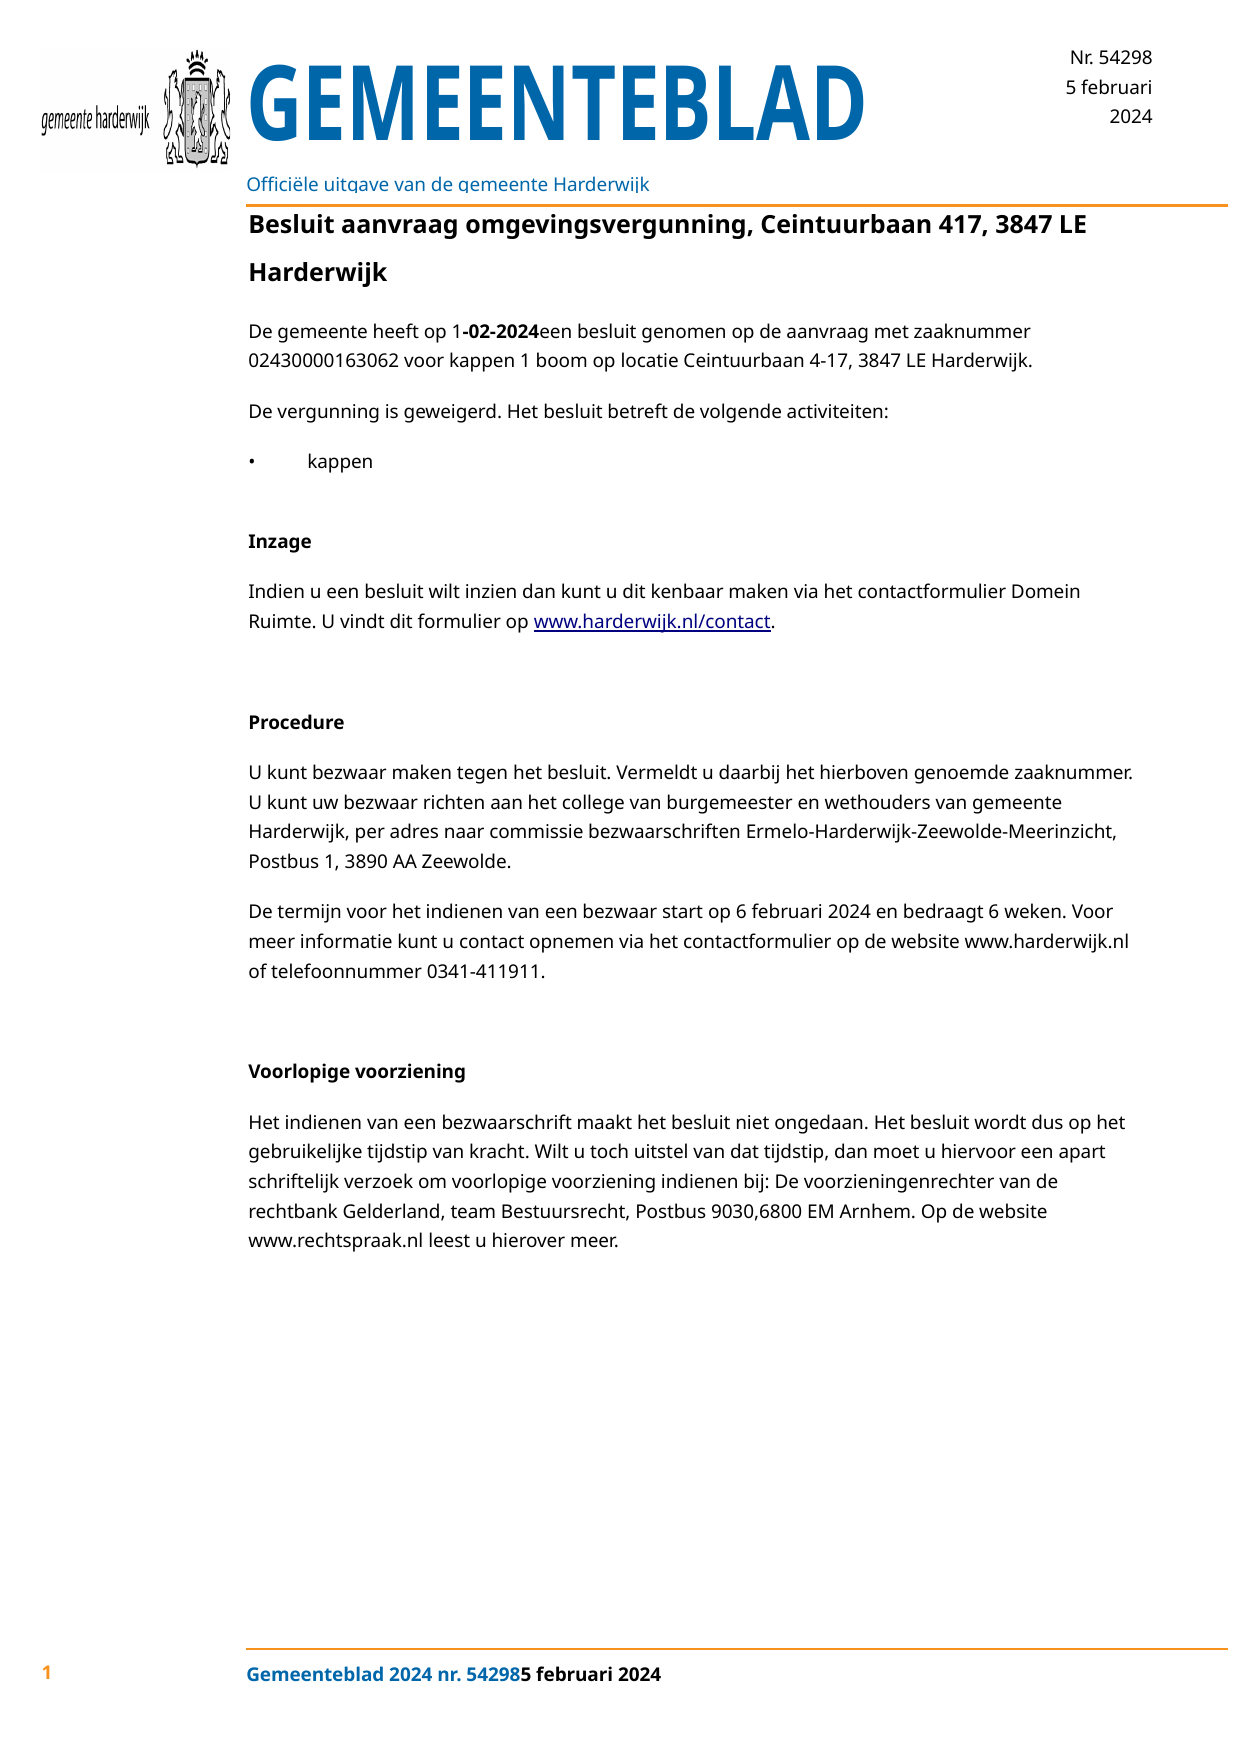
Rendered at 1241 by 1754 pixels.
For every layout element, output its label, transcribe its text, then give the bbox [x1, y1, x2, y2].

text Het indienen van een bezwaarschrift maakt het besluit niet ongedaan. Het besluit wordt dus op het gebruikelijke tijdstip van kracht. Wilt u toch uitstel van dat tijdstip, dan moet u hiervoor een apart schriftelijk verzoek om voorlopige voorziening indienen bij: De voorzieningenrechter van de rechtbank Gelderland, team Bestuursrecht, Postbus 9030,6800 EM Arnhem. Op de website www.rechtspraak.nl leest u hierover meer. [248, 1109, 1152, 1253]
list kappen [248, 448, 1152, 474]
text De gemeente heeft op 1-02-2024een besluit genomen op de aanvraag met zaaknummer 02430000163062 voor kappen 1 boom op locatie Ceintuurbaan 4-17, 3847 LE Harderwijk. [248, 318, 1152, 373]
text De vergunning is geweigerd. Het besluit betreft de volgende activiteiten: [248, 398, 1152, 424]
picture [41, 47, 231, 172]
text Inzage [248, 528, 1152, 554]
text Procedure [248, 709, 1152, 735]
text U kunt bezwaar maken tegen het besluit. Vermeldt u daarbij het hierboven genoemde zaaknummer. U kunt uw bezwaar richten aan het college van burgemeester en wethouders van gemeente Harderwijk, per adres naar commissie bezwaarschriften Ermelo-Harderwijk-Zeewolde-Meerinzicht, Postbus 1, 3890 AA Zeewolde. [248, 759, 1152, 874]
text De termijn voor het indienen van een bezwaar start op 6 februari 2024 en bedraagt 6 weken. Voor meer informatie kunt u contact opnemen via het contactformulier op de website www.harderwijk.nl of telefoonnummer 0341-411911. [248, 899, 1152, 984]
text Besluit aanvraag omgevingsvergunning, Ceintuurbaan 417, 3847 LE Harderwijk [248, 207, 1152, 288]
text Indien u een besluit wilt inzien dan kunt u dit kenbaar maken via het contactformulier Domein Ruimte. U vindt dit formulier op www.harderwijk.nl/contact. [248, 579, 1152, 634]
text Voorlopige voorziening [248, 1059, 1152, 1084]
